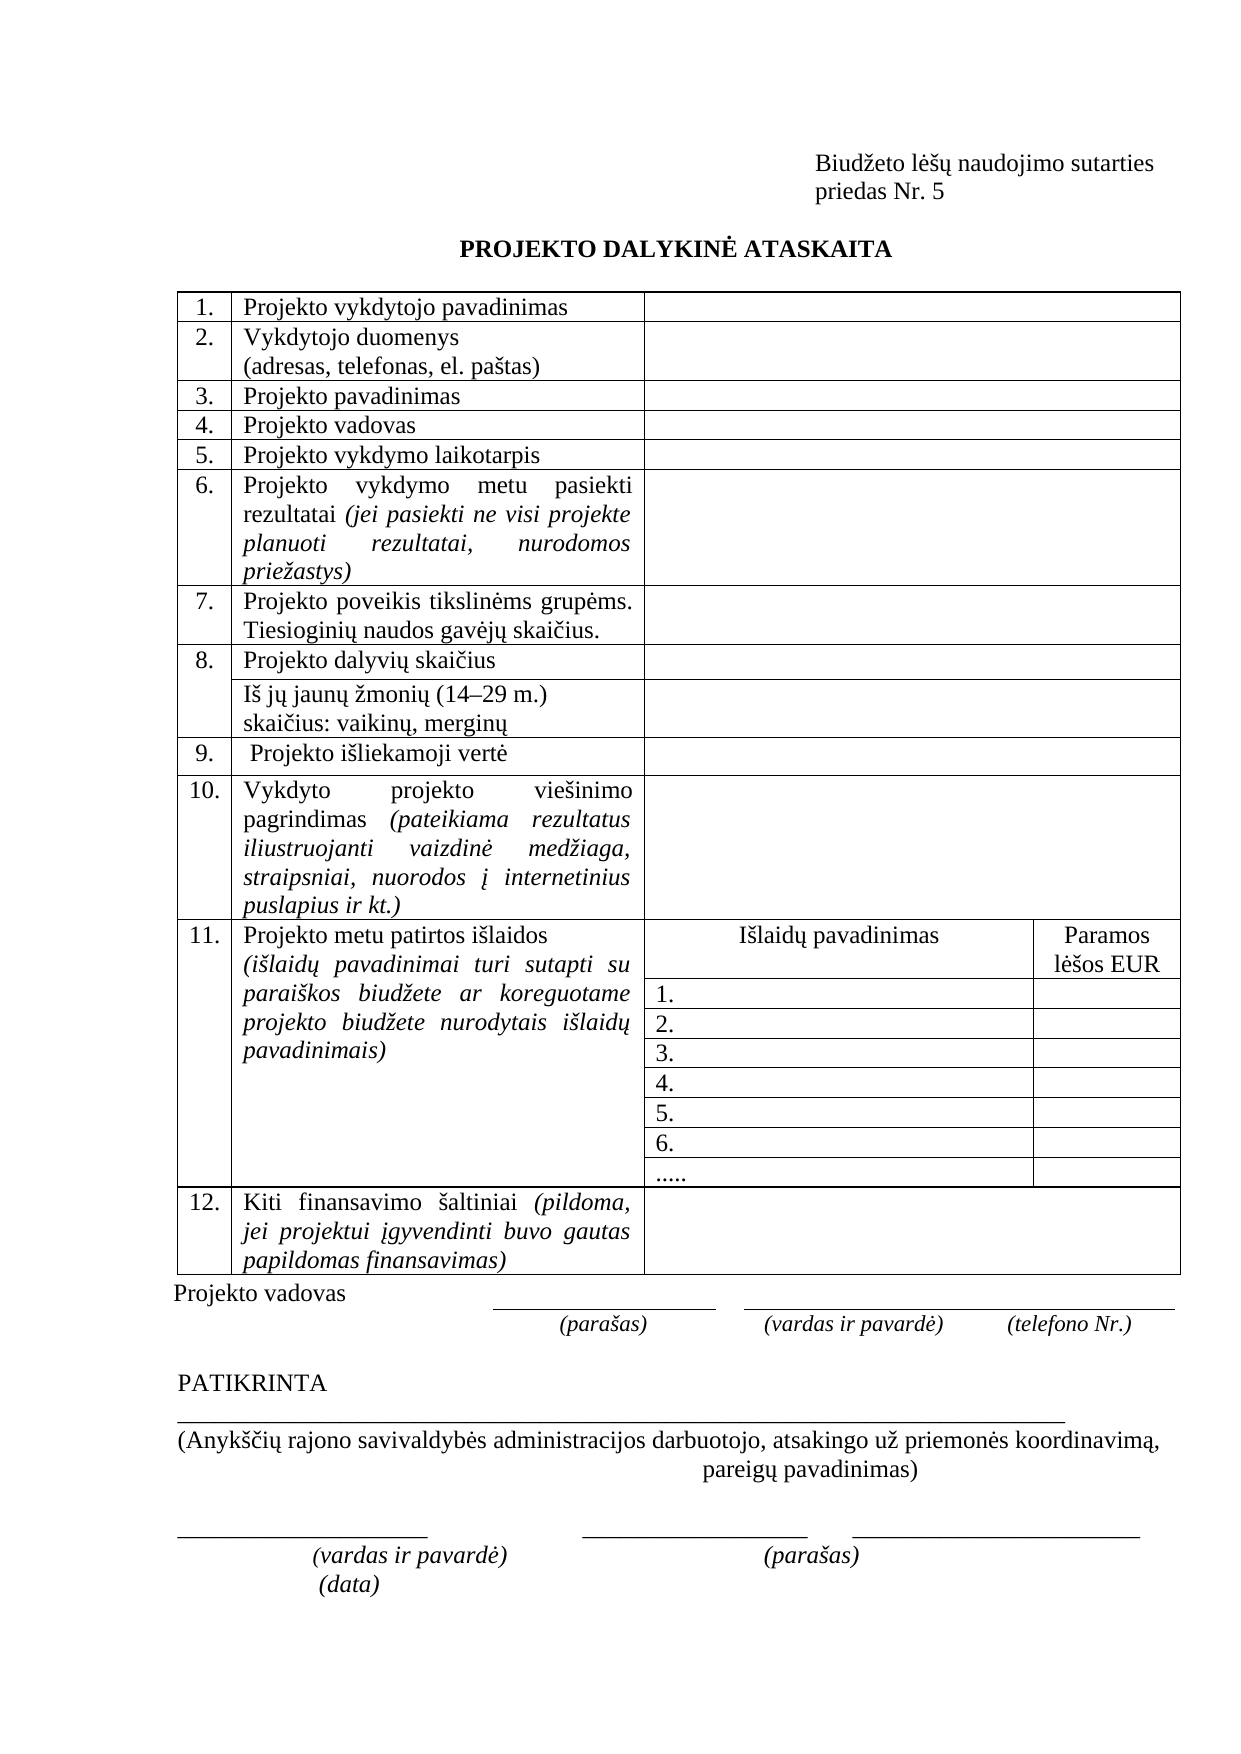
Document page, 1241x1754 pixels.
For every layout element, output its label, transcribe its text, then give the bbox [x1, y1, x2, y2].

table_cell [173, 1097, 177, 1127]
table_header Projekto vykdytojo pavadinimas [232, 293, 644, 321]
table_cell 4. [178, 411, 231, 439]
table_cell [173, 321, 177, 380]
table_cell [1175, 1309, 1180, 1339]
table_cell [173, 919, 177, 978]
table_cell [173, 737, 177, 774]
table_cell 6. [645, 1128, 1033, 1157]
table_cell Iš jų jaunų žmonių (14–29 m.) skaičius: vaikinų, merginų [232, 680, 644, 737]
table_cell [645, 586, 1180, 644]
table_cell (vardas ir pavardė) [744, 1310, 966, 1339]
table_cell [966, 1275, 1175, 1309]
table_cell [173, 1186, 177, 1274]
table_cell Projekto vykdymo laikotarpis [232, 440, 644, 469]
text PATIKRINTA [177, 1368, 1181, 1397]
table_cell [173, 1309, 465, 1339]
table_cell [645, 738, 1180, 774]
table_cell 5. [645, 1098, 1033, 1127]
table_cell [1034, 1098, 1180, 1127]
table_cell (parašas) [493, 1310, 716, 1339]
table_cell Projekto poveikis tikslinėms grupėms. Tiesioginių naudos gavėjų skaičius. [232, 586, 644, 644]
table_cell [173, 679, 177, 737]
table_cell [173, 1008, 177, 1037]
text PROJEKTO DALYKINĖ ATASKAITA [177, 234, 1181, 263]
table_cell Išlaidų pavadinimas [645, 920, 1033, 978]
table_cell 3. [178, 381, 231, 409]
text _______________________________________________________________________ [177, 1397, 1181, 1425]
table_cell [173, 1127, 177, 1157]
table_cell 5. [178, 440, 231, 469]
table_cell [645, 470, 1180, 585]
table_cell [744, 1275, 966, 1309]
table_cell [645, 411, 1180, 439]
table_header [173, 291, 177, 321]
table_cell 8. [178, 645, 231, 737]
table_cell [465, 1275, 493, 1309]
table_cell Kiti finansavimo šaltiniai (pildoma, jei projektui įgyvendinti buvo gautas papildomas finansavimas) [232, 1188, 644, 1274]
table_cell 2. [645, 1009, 1033, 1037]
table_cell 10. [178, 776, 231, 919]
table_header [645, 293, 1180, 321]
table_cell Vykdyto projekto viešinimo pagrindimas (pateikiama rezultatus iliustruojanti vaizdinė medžiaga, straipsniai, nuorodos į internetinius puslapius ir kt.) [232, 776, 644, 919]
table_cell [173, 1157, 177, 1186]
table_cell [173, 775, 177, 919]
table_cell 12. [178, 1188, 231, 1274]
table_cell 9. [178, 738, 231, 774]
table_cell [173, 644, 177, 678]
table_cell 1. [645, 979, 1033, 1008]
table_cell [716, 1275, 743, 1309]
table_header 1. [178, 293, 231, 321]
table_cell [645, 381, 1180, 409]
table_cell [173, 410, 177, 439]
table_cell [173, 469, 177, 585]
table_cell [1034, 1128, 1180, 1157]
table_cell [173, 978, 177, 1008]
table_cell [1175, 1275, 1180, 1309]
table_cell 11. [178, 920, 231, 1186]
table_cell [465, 1309, 493, 1339]
table_cell ..... [645, 1158, 1033, 1186]
table_cell Projekto pavadinimas [232, 381, 644, 409]
table_cell [645, 645, 1180, 678]
table_cell [173, 439, 177, 469]
text Biudžeto lėšų naudojimo sutarties priedas Nr. 5 [815, 148, 1167, 205]
table_cell [1034, 1039, 1180, 1067]
table_cell [173, 1038, 177, 1067]
table_cell [1034, 979, 1180, 1008]
text (Anykščių rajono savivaldybės administracijos darbuotojo, atsakingo už priemonės koordinavimą, pareigų pavadinimas) [177, 1425, 1181, 1512]
table_cell Projekto vykdymo metu pasiekti rezultatai (jei pasiekti ne visi projekte planuoti rezultatai, nurodomos priežastys) [232, 470, 644, 585]
table_cell (telefono Nr.) [966, 1310, 1175, 1339]
table_cell Projekto metu patirtos išlaidos (išlaidų pavadinimai turi sutapti su paraiškos biudžete ar koreguotame projekto biudžete nurodytais išlaidų pavadinimais) [232, 920, 644, 1186]
table_cell Projekto dalyvių skaičius [232, 645, 644, 678]
table_cell [645, 776, 1180, 919]
table_cell 2. [178, 322, 231, 380]
table_cell 7. [178, 586, 231, 644]
table_cell [173, 585, 177, 644]
table_cell [1034, 1068, 1180, 1097]
table_cell 6. [178, 470, 231, 585]
table_cell [493, 1275, 716, 1309]
table_cell Projekto vadovas [173, 1274, 465, 1309]
table_cell [173, 380, 177, 409]
table_cell Projekto išliekamoji vertė [232, 738, 644, 774]
table_cell [173, 1067, 177, 1097]
table_cell Projekto vadovas [232, 411, 644, 439]
table_cell Paramos lėšos EUR [1034, 920, 1180, 978]
table_cell [645, 440, 1180, 469]
table_cell 3. [645, 1039, 1033, 1067]
table_cell [645, 1188, 1180, 1274]
table_cell [716, 1309, 743, 1339]
table_cell [645, 322, 1180, 380]
table_cell [645, 680, 1180, 737]
table_cell Vykdytojo duomenys (adresas, telefonas, el. paštas) [232, 322, 644, 380]
text ____________________ __________________ _______________________ (vardas ir pavardė) (parašas) (data) [177, 1512, 1181, 1598]
table_cell [1034, 1158, 1180, 1186]
table_cell [1034, 1009, 1180, 1037]
table_cell 4. [645, 1068, 1033, 1097]
